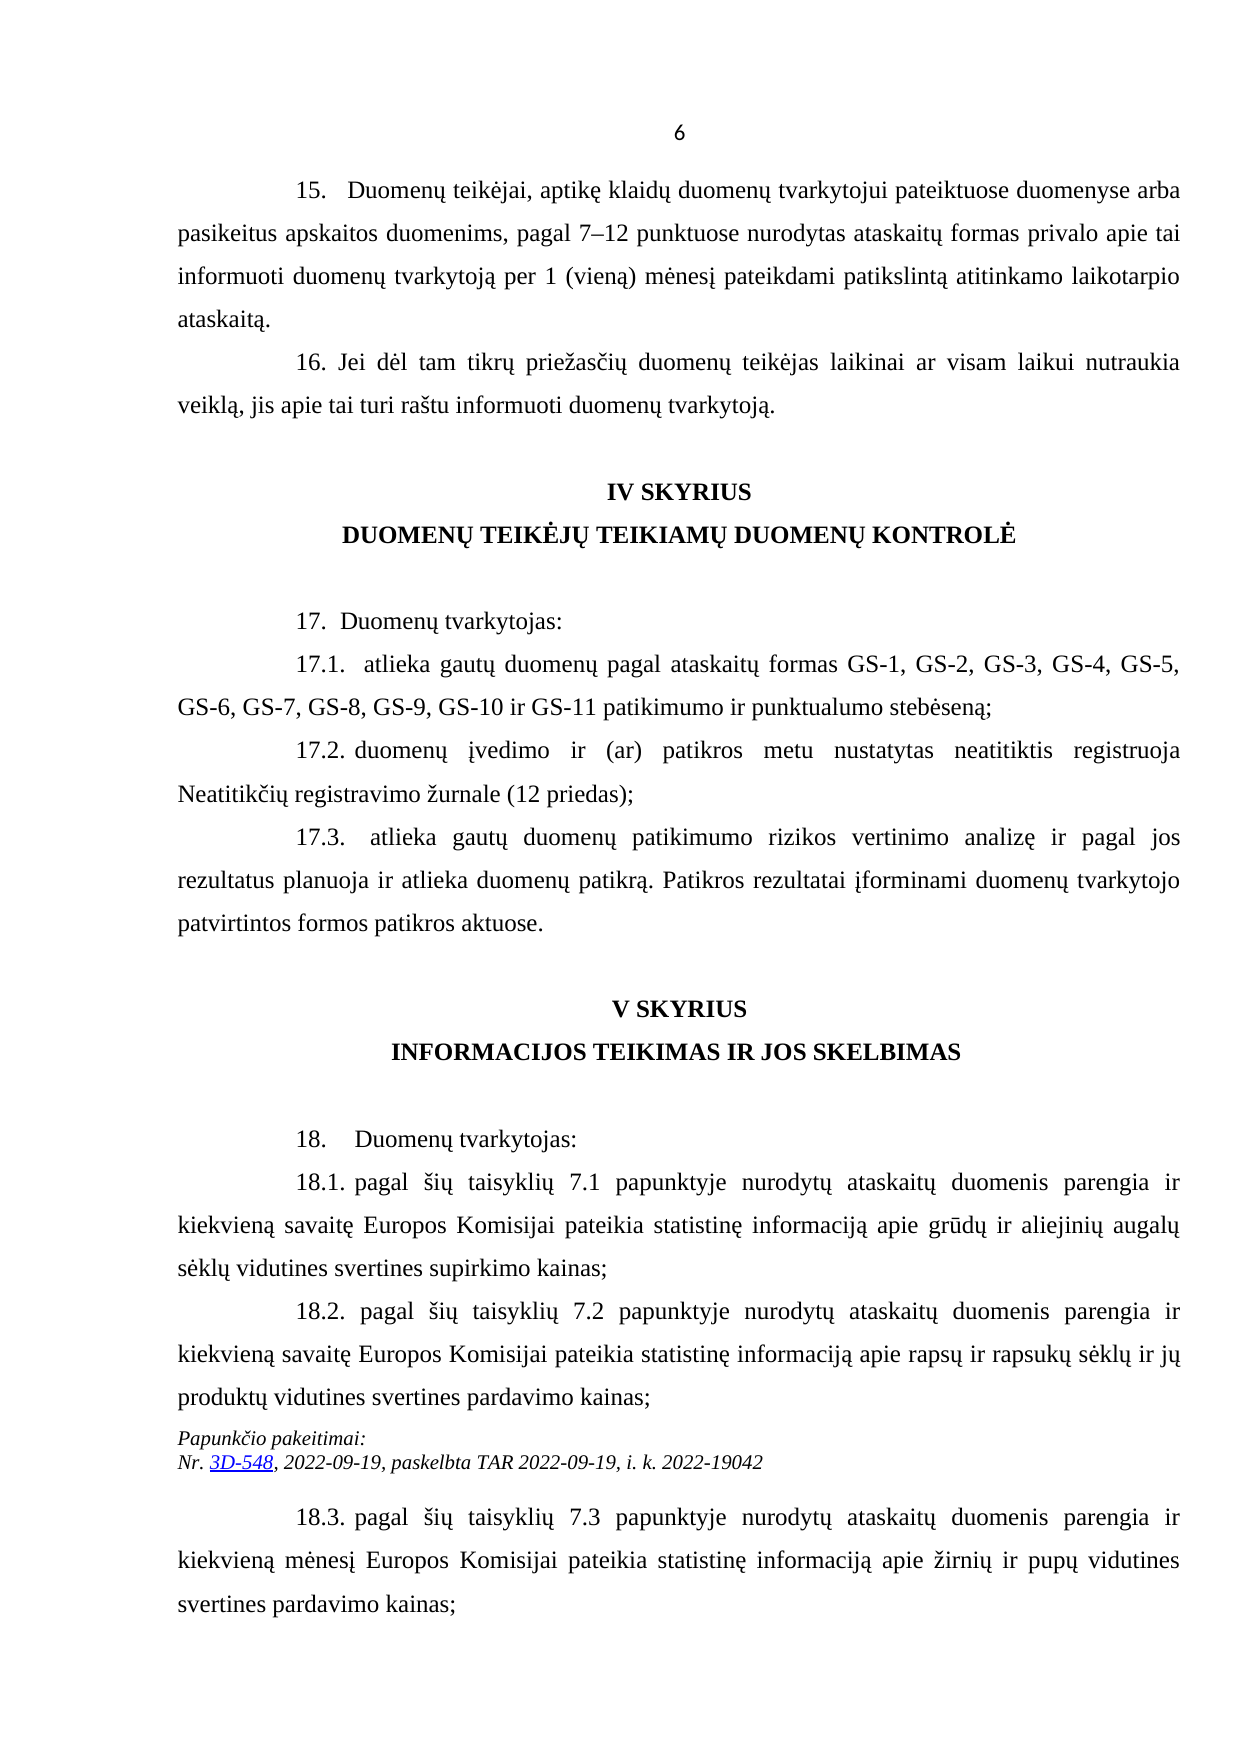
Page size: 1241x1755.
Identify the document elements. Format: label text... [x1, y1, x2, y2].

text 18.1. pagal šių taisyklių 7.1 papunktyje nurodytų ataskaitų duomenis parengia ir kiekvieną savaitę Europos Komisijai pateikia statistinę informaciją apie grūdų ir aliejinių augalų sėklų vidutines svertines supirkimo kainas; [177, 1167, 1181, 1282]
text 18.2. pagal šių taisyklių 7.2 papunktyje nurodytų ataskaitų duomenis parengia ir kiekvieną savaitę Europos Komisijai pateikia statistinę informaciją apie rapsų ir rapsukų sėklų ir jų produktų vidutines svertines pardavimo kainas; [177, 1296, 1181, 1411]
text Papunkčio pakeitimai: [177, 1426, 1181, 1449]
text 17.2. duomenų įvedimo ir (ar) patikros metu nustatytas neatitiktis registruoja Neatitikčių registravimo žurnale (12 priedas); [177, 736, 1181, 807]
text 16. Jei dėl tam tikrų priežasčių duomenų teikėjas laikinai ar visam laikui nutraukia veiklą, jis apie tai turi raštu informuoti duomenų tvarkytoją. [177, 347, 1181, 419]
text 17.3. atlieka gautų duomenų patikimumo rizikos vertinimo analizę ir pagal jos rezultatus planuoja ir atlieka duomenų patikrą. Patikros rezultatai įforminami duomenų tvarkytojo patvirtintos formos patikros aktuose. [177, 822, 1181, 937]
text Nr. 3D-548, 2022-09-19, paskelbta TAR 2022-09-19, i. k. 2022-19042 [177, 1449, 1181, 1474]
text IV SKYRIUS [177, 477, 1181, 506]
text 17.1. atlieka gautų duomenų pagal ataskaitų formas GS-1, GS-2, GS-3, GS-4, GS-5, GS-6, GS-7, GS-8, GS-9, GS-10 ir GS-11 patikimumo ir punktualumo stebėseną; [177, 649, 1181, 721]
text 18.3. pagal šių taisyklių 7.3 papunktyje nurodytų ataskaitų duomenis parengia ir kiekvieną mėnesį Europos Komisijai pateikia statistinę informaciją apie žirnių ir pupų vidutines svertines pardavimo kainas; [177, 1502, 1181, 1617]
text V SKYRIUS [177, 994, 1181, 1023]
text 15. Duomenų teikėjai, aptikę klaidų duomenų tvarkytojui pateiktuose duomenyse arba pasikeitus apskaitos duomenims, pagal 7–12 punktuose nurodytas ataskaitų formas privalo apie tai informuoti duomenų tvarkytoją per 1 (vieną) mėnesį pateikdami patikslintą atitinkamo laikotarpio ataskaitą. [177, 175, 1181, 333]
text DUOMENŲ TEIKĖJŲ TEIKIAMŲ DUOMENŲ KONTROLĖ [177, 520, 1181, 549]
text 17. Duomenų tvarkytojas: [177, 606, 1181, 635]
text 18. Duomenų tvarkytojas: [177, 1124, 1181, 1152]
text INFORMACIJOS TEIKIMAS IR JOS SKELBIMAS [177, 1037, 1181, 1066]
